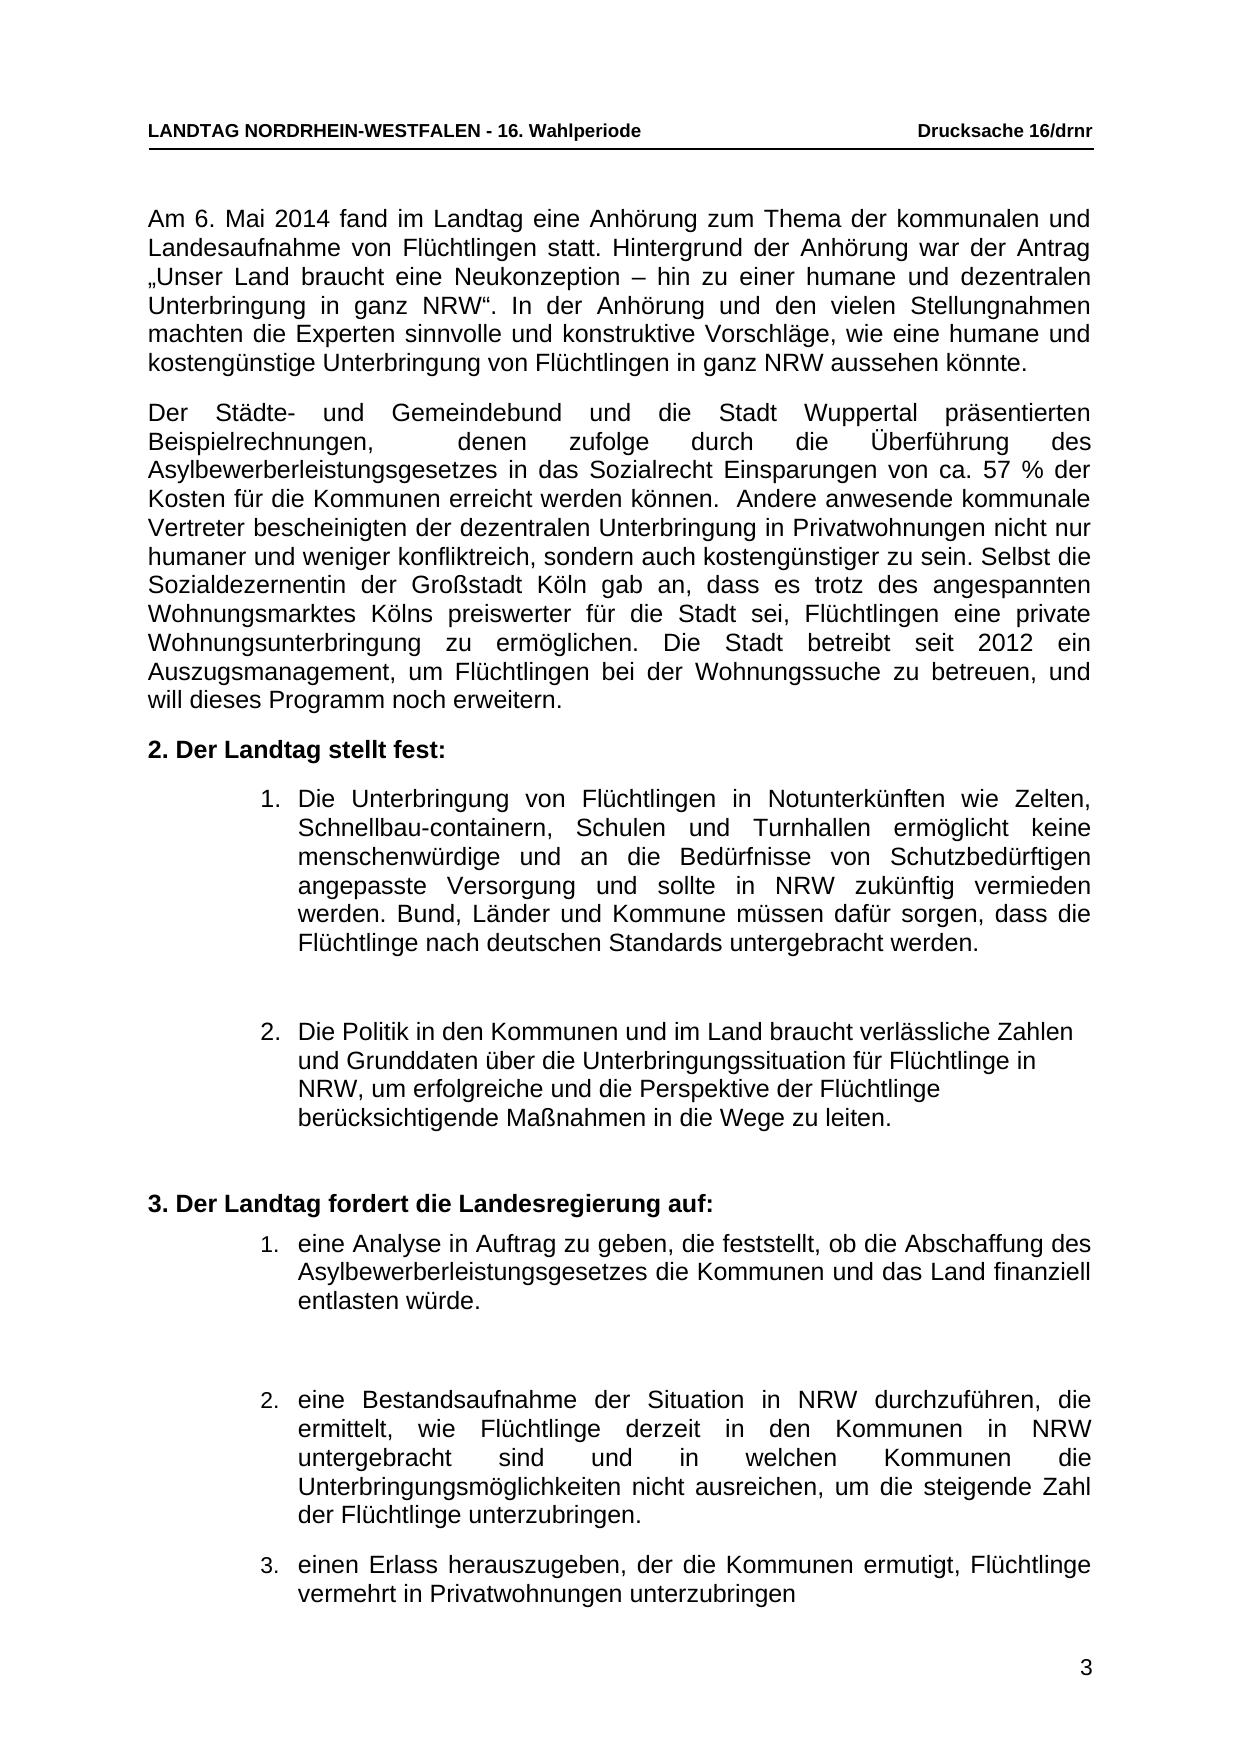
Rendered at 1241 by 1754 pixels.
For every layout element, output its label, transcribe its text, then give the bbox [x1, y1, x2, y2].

list eine Analyse in Auftrag zu geben, die feststellt, ob die Abschaffung des Asylbewerberleistungsgesetzes die Kommunen und das Land finanziell entlasten würde. [260, 1229, 1092, 1315]
text 3. Der Landtag fordert die Landesregierung auf: [148, 1189, 1092, 1218]
text Der Städte- und Gemeindebund und die Stadt Wuppertal präsentierten Beispielrechnungen, denen zufolge durch die Überführung des Asylbewerberleistungsgesetzes in das Sozialrecht Einsparungen von ca. 57 % der Kosten für die Kommunen erreicht werden können. Andere anwesende kommunale Vertreter bescheinigten der dezentralen Unterbringung in Privatwohnungen nicht nur humaner und weniger konfliktreich, sondern auch kostengünstiger zu sein. Selbst die Sozialdezernentin der Großstadt Köln gab an, dass es trotz des angespannten Wohnungsmarktes Kölns preiswerter für die Stadt sei, Flüchtlingen eine private Wohnungsunterbringung zu ermöglichen. Die Stadt betreibt seit 2012 ein Auszugsmanagement, um Flüchtlingen bei der Wohnungssuche zu betreuen, und will dieses Programm noch erweitern. [148, 398, 1092, 714]
list einen Erlass herauszugeben, der die Kommunen ermutigt, Flüchtlinge vermehrt in Privatwohnungen unterzubringen [260, 1550, 1092, 1607]
list Die Politik in den Kommunen und im Land braucht verlässliche Zahlen und Grunddaten über die Unterbringungssituation für Flüchtlinge in NRW, um erfolgreiche und die Perspektive der Flüchtlinge berücksichtigende Maßnahmen in die Wege zu leiten. [260, 1017, 1092, 1132]
list Die Unterbringung von Flüchtlingen in Notunterkünften wie Zelten, Schnellbau-containern, Schulen und Turnhallen ermöglicht keine menschenwürdige und an die Bedürfnisse von Schutzbedürftigen angepasste Versorgung und sollte in NRW zukünftig vermieden werden. Bund, Länder und Kommune müssen dafür sorgen, dass die Flüchtlinge nach deutschen Standards untergebracht werden. [260, 784, 1092, 957]
text Am 6. Mai 2014 fand im Landtag eine Anhörung zum Thema der kommunalen und Landesaufnahme von Flüchtlingen statt. Hintergrund der Anhörung war der Antrag „Unser Land braucht eine Neukonzeption – hin zu einer humane und dezentralen Unterbringung in ganz NRW“. In der Anhörung und den vielen Stellungnahmen machten die Experten sinnvolle und konstruktive Vorschläge, wie eine humane und kostengünstige Unterbringung von Flüchtlingen in ganz NRW aussehen könnte. [148, 204, 1092, 377]
text 2. Der Landtag stellt fest: [148, 735, 1092, 764]
list eine Bestandsaufnahme der Situation in NRW durchzuführen, die ermittelt, wie Flüchtlinge derzeit in den Kommunen in NRW untergebracht sind und in welchen Kommunen die Unterbringungsmöglichkeiten nicht ausreichen, um die steigende Zahl der Flüchtlinge unterzubringen. [260, 1385, 1092, 1529]
